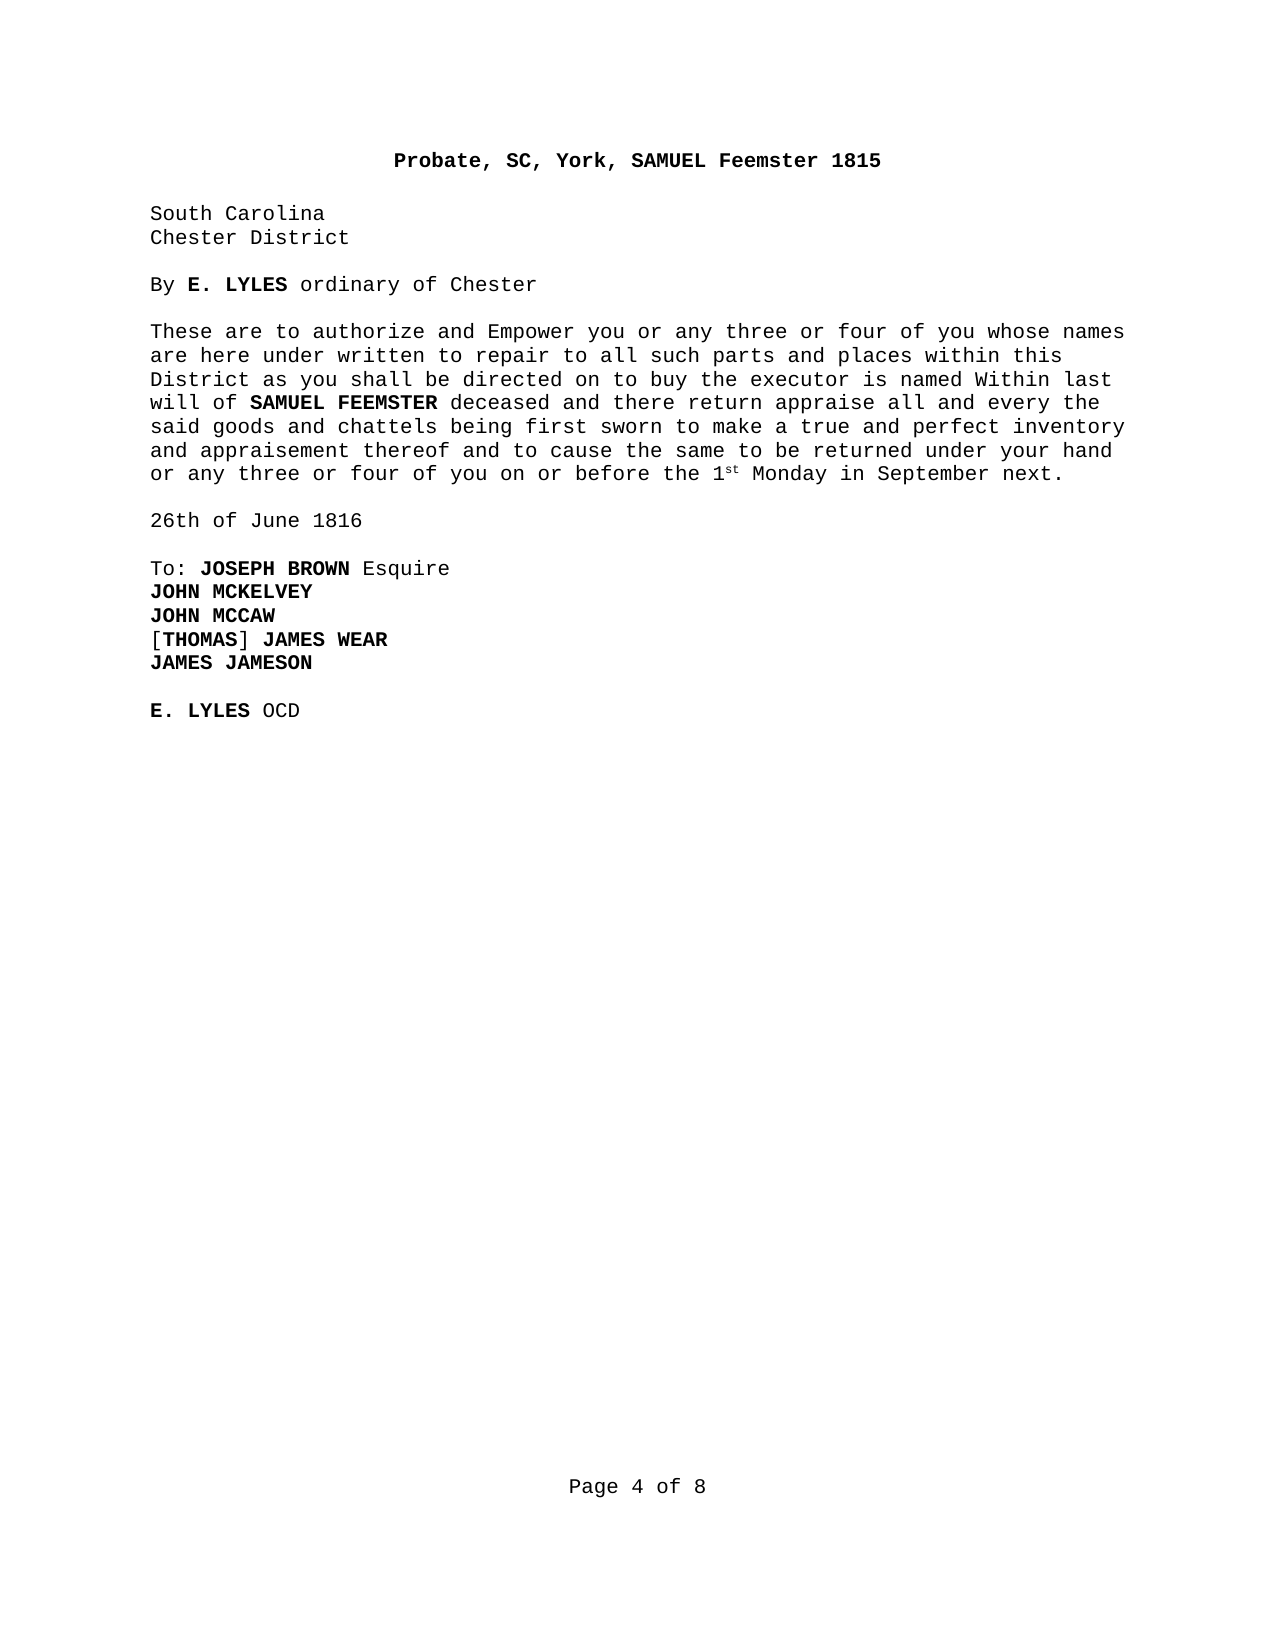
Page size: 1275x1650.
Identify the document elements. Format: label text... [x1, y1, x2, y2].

text These are to authorize and Empower you or any three or four of you whose names are here under written to repair to all such parts and places within this District as you shall be directed on to buy the executor is named Within last will of samuel feemster deceased and there return appraise all and every the said goods and chattels being first sworn to make a true and perfect inventory and appraisement thereof and to cause the same to be returned under your hand or any three or four of you on or before the 1st Monday in September next. [150, 321, 1125, 487]
text To: Joseph Brown Esquire [150, 558, 1125, 581]
text [Thomas] James Wear [150, 629, 1125, 652]
text Chester District [150, 227, 1125, 250]
text James Jameson [150, 652, 1125, 676]
text john MCKelvey [150, 581, 1125, 605]
text South Carolina [150, 203, 1125, 227]
text john McCaw [150, 605, 1125, 629]
text By E. Lyles ordinary of Chester [150, 274, 1125, 298]
text E. Lyles OCD [150, 700, 1125, 723]
text 26th of June 1816 [150, 511, 1125, 534]
